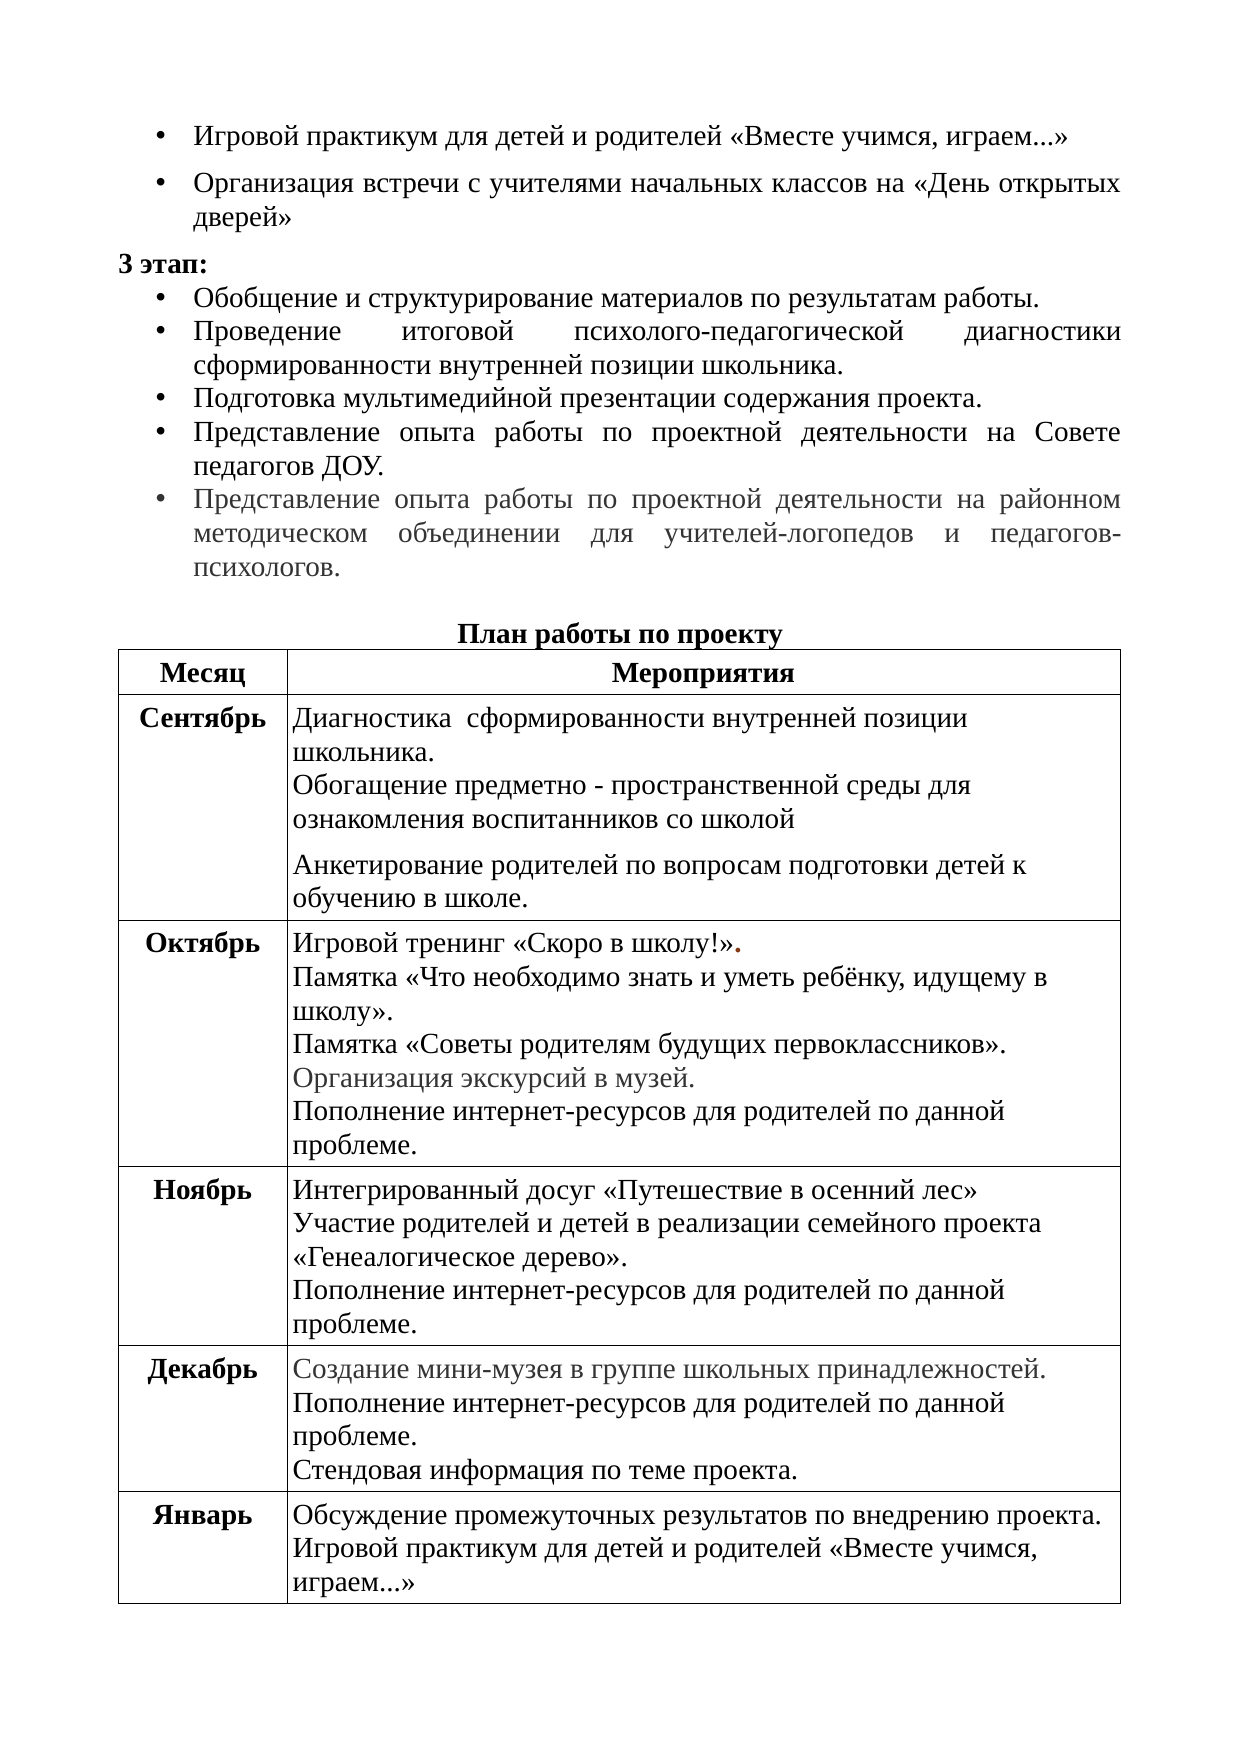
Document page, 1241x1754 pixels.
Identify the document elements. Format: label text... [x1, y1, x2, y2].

list Проведение итоговой психолого-педагогической диагностики сформированности внутренней позиции школьника. [156, 313, 1122, 381]
table_cell Январь [119, 1492, 287, 1603]
list Игровой практикум для детей и родителей «Вместе учимся, играем...» [156, 118, 1122, 152]
list Представление опыта работы по проектной деятельности на Совете педагогов ДОУ. [156, 414, 1122, 481]
table_cell Октябрь [119, 921, 287, 1166]
text 3 этап: [118, 246, 1122, 280]
table_cell Создание мини-музея в группе школьных принадлежностей. Пополнение интернет-ресурсов для родителей по данной проблеме. Стендовая информация по теме проекта. [288, 1346, 1120, 1491]
table_cell Игровой тренинг «Скоро в школу!». Памятка «Что необходимо знать и уметь ребёнку, идущему в школу». Памятка «Советы родителям будущих первоклассников». Организация экскурсий в музей. Пополнение интернет-ресурсов для родителей по данной проблеме. [288, 921, 1120, 1166]
list Организация встречи с учителями начальных классов на «День открытых дверей» [156, 165, 1122, 233]
table_header Месяц [119, 650, 287, 694]
table_cell Декабрь [119, 1346, 287, 1491]
list Обобщение и структурирование материалов по результатам работы. [156, 280, 1122, 313]
table_cell Обсуждение промежуточных результатов по внедрению проекта. Игровой практикум для детей и родителей «Вместе учимся, играем...» [288, 1492, 1120, 1603]
list Представление опыта работы по проектной деятельности на районном методическом объединении для учителей-логопедов и педагогов-психологов. [156, 481, 1122, 582]
table_cell Ноябрь [119, 1167, 287, 1345]
table_cell Сентябрь [119, 695, 287, 920]
table_header Мероприятия [288, 650, 1120, 694]
text План работы по проекту [118, 616, 1122, 649]
table_cell Интегрированный досуг «Путешествие в осенний лес» Участие родителей и детей в реализации семейного проекта «Генеалогическое дерево». Пополнение интернет-ресурсов для родителей по данной проблеме. [288, 1167, 1120, 1345]
list Подготовка мультимедийной презентации содержания проекта. [156, 381, 1122, 414]
table_cell Диагностика сформированности внутренней позиции школьника. Обогащение предметно - пространственной среды для ознакомления воспитанников со школой Анкетирование родителей по вопросам подготовки детей к обучению в школе. [288, 695, 1120, 920]
